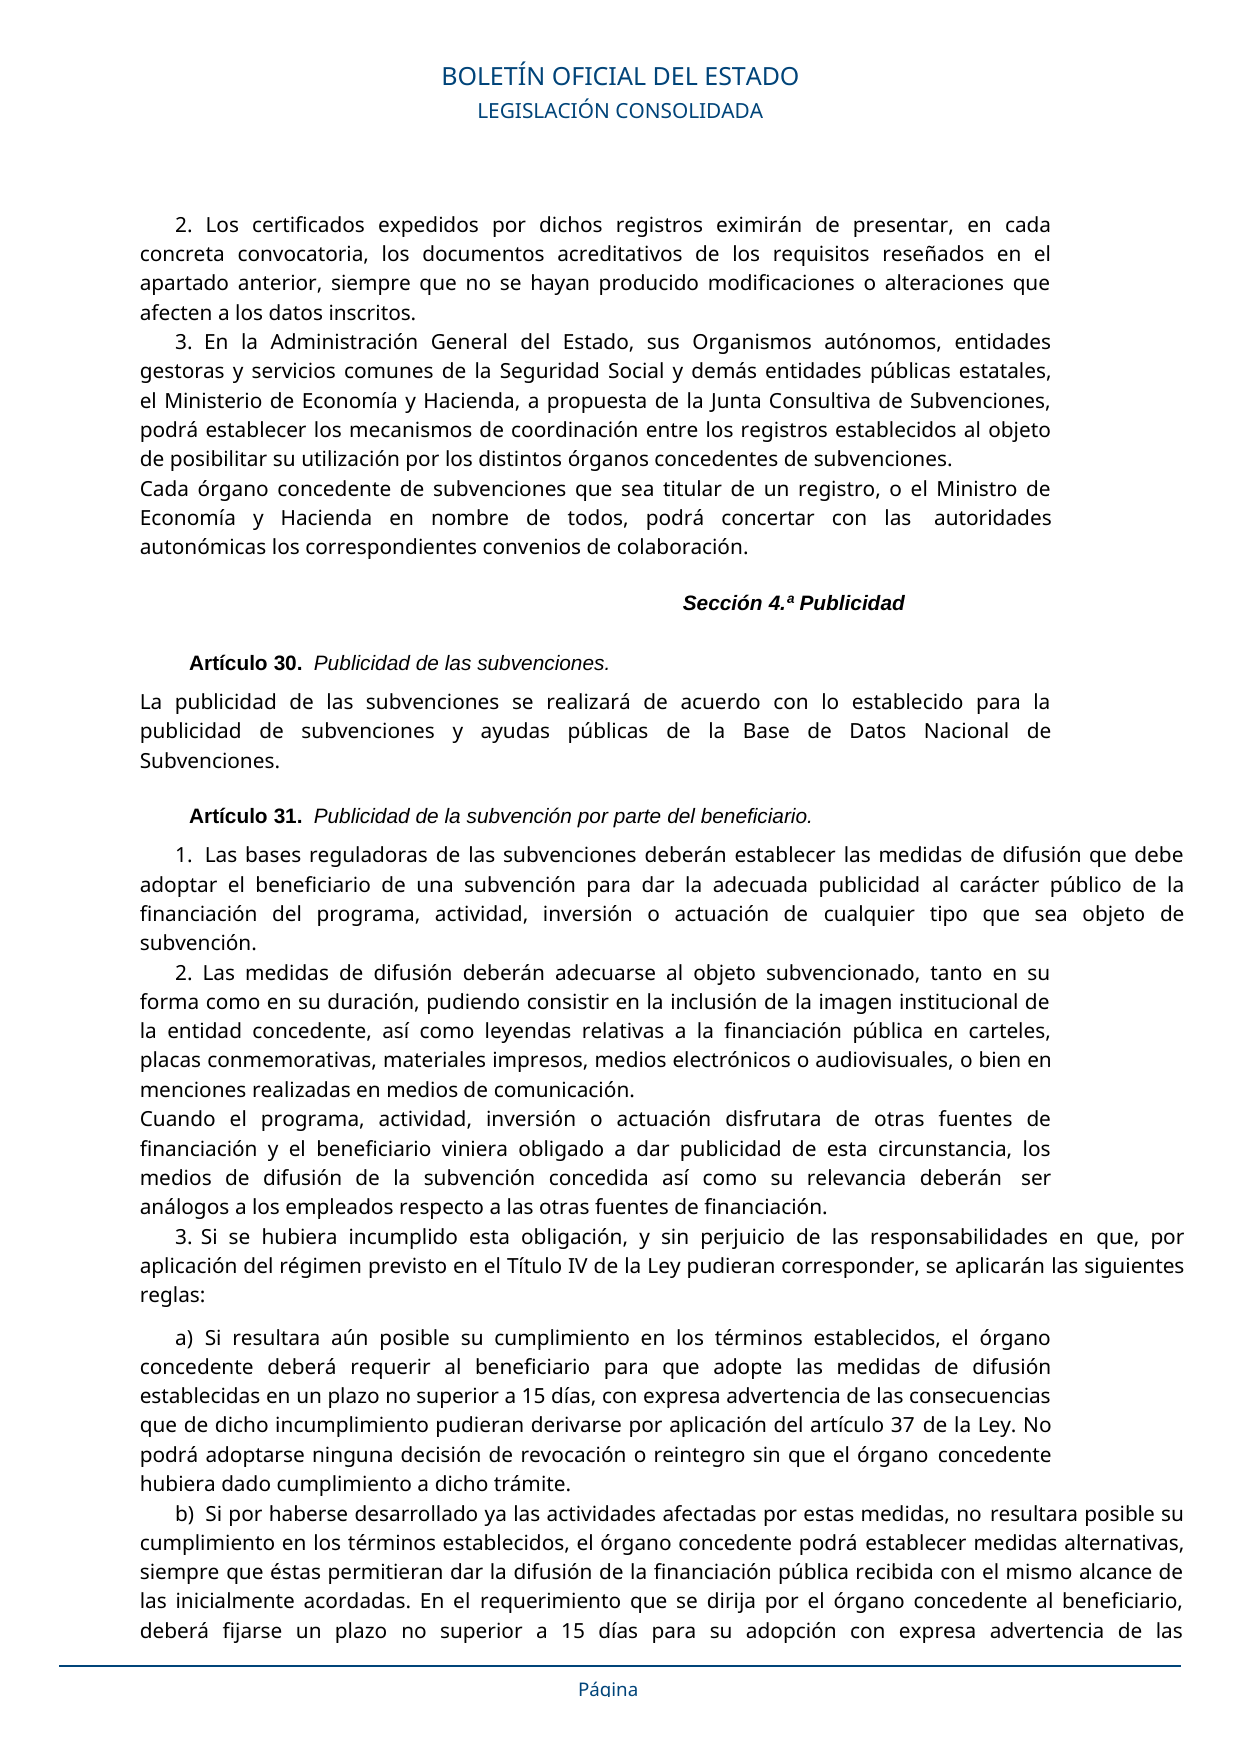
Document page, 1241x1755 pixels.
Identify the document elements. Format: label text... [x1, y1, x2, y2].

list Los certificados expedidos por dichos registros eximirán de presentar, en cada concreta convocatoria, los documentos acreditativos de los requisitos reseñados en el apartado anterior, siempre que no se hayan producido modificaciones o alteraciones que afecten a los datos inscritos. [139, 210, 1052, 326]
list Si se hubiera incumplido esta obligación, y sin perjuicio de las responsabilidades en que, por aplicación del régimen previsto en el Título IV de la Ley pudieran corresponder, se aplicarán las siguientes reglas: [139, 1222, 1184, 1309]
list Las medidas de difusión deberán adecuarse al objeto subvencionado, tanto en su forma como en su duración, pudiendo consistir en la inclusión de la imagen institucional de la entidad concedente, así como leyendas relativas a la financiación pública en carteles, placas conmemorativas, materiales impresos, medios electrónicos o audiovisuales, o bien en menciones realizadas en medios de comunicación. [139, 958, 1052, 1103]
list Las bases reguladoras de las subvenciones deberán establecer las medidas de difusión que debe adoptar el beneficiario de una subvención para dar la adecuada publicidad al carácter público de la financiación del programa, actividad, inversión o actuación de cualquier tipo que sea objeto de subvención. [139, 840, 1184, 957]
list Si resultara aún posible su cumplimiento en los términos establecidos, el órgano concedente deberá requerir al beneficiario para que adopte las medidas de difusión establecidas en un plazo no superior a 15 días, con expresa advertencia de las consecuencias que de dicho incumplimiento pudieran derivarse por aplicación del artículo 37 de la Ley. No podrá adoptarse ninguna decisión de revocación o reintegro sin que el órgano concedente hubiera dado cumplimiento a dicho trámite. [139, 1323, 1052, 1497]
text Cuando el programa, actividad, inversión o actuación disfrutara de otras fuentes de financiación y el beneficiario viniera obligado a dar publicidad de esta circunstancia, los medios de difusión de la subvención concedida así como su relevancia deberán ser análogos a los empleados respecto a las otras fuentes de financiación. [139, 1104, 1052, 1221]
text La publicidad de las subvenciones se realizará de acuerdo con lo establecido para la publicidad de subvenciones y ayudas públicas de la Base de Datos Nacional de Subvenciones. [139, 687, 1052, 774]
list Si por haberse desarrollado ya las actividades afectadas por estas medidas, no resultara posible su cumplimiento en los términos establecidos, el órgano concedente podrá establecer medidas alternativas, siempre que éstas permitieran dar la difusión de la financiación pública recibida con el mismo alcance de las inicialmente acordadas. En el requerimiento que se dirija por el órgano concedente al beneficiario, deberá fijarse un plazo no superior a 15 días para su adopción con expresa advertencia de las [139, 1499, 1184, 1644]
text Artículo 31. Publicidad de la subvención por parte del beneficiario. [189, 804, 1184, 828]
text Cada órgano concedente de subvenciones que sea titular de un registro, o el Ministro de Economía y Hacienda en nombre de todos, podrá concertar con las autoridades autonómicas los correspondientes convenios de colaboración. [139, 474, 1052, 561]
subtitle Sección 4.ª Publicidad [405, 591, 1184, 615]
text Artículo 30. Publicidad de las subvenciones. [189, 651, 1184, 675]
list En la Administración General del Estado, sus Organismos autónomos, entidades gestoras y servicios comunes de la Seguridad Social y demás entidades públicas estatales, el Ministerio de Economía y Hacienda, a propuesta de la Junta Consultiva de Subvenciones, podrá establecer los mecanismos de coordinación entre los registros establecidos al objeto de posibilitar su utilización por los distintos órganos concedentes de subvenciones. [139, 327, 1052, 473]
